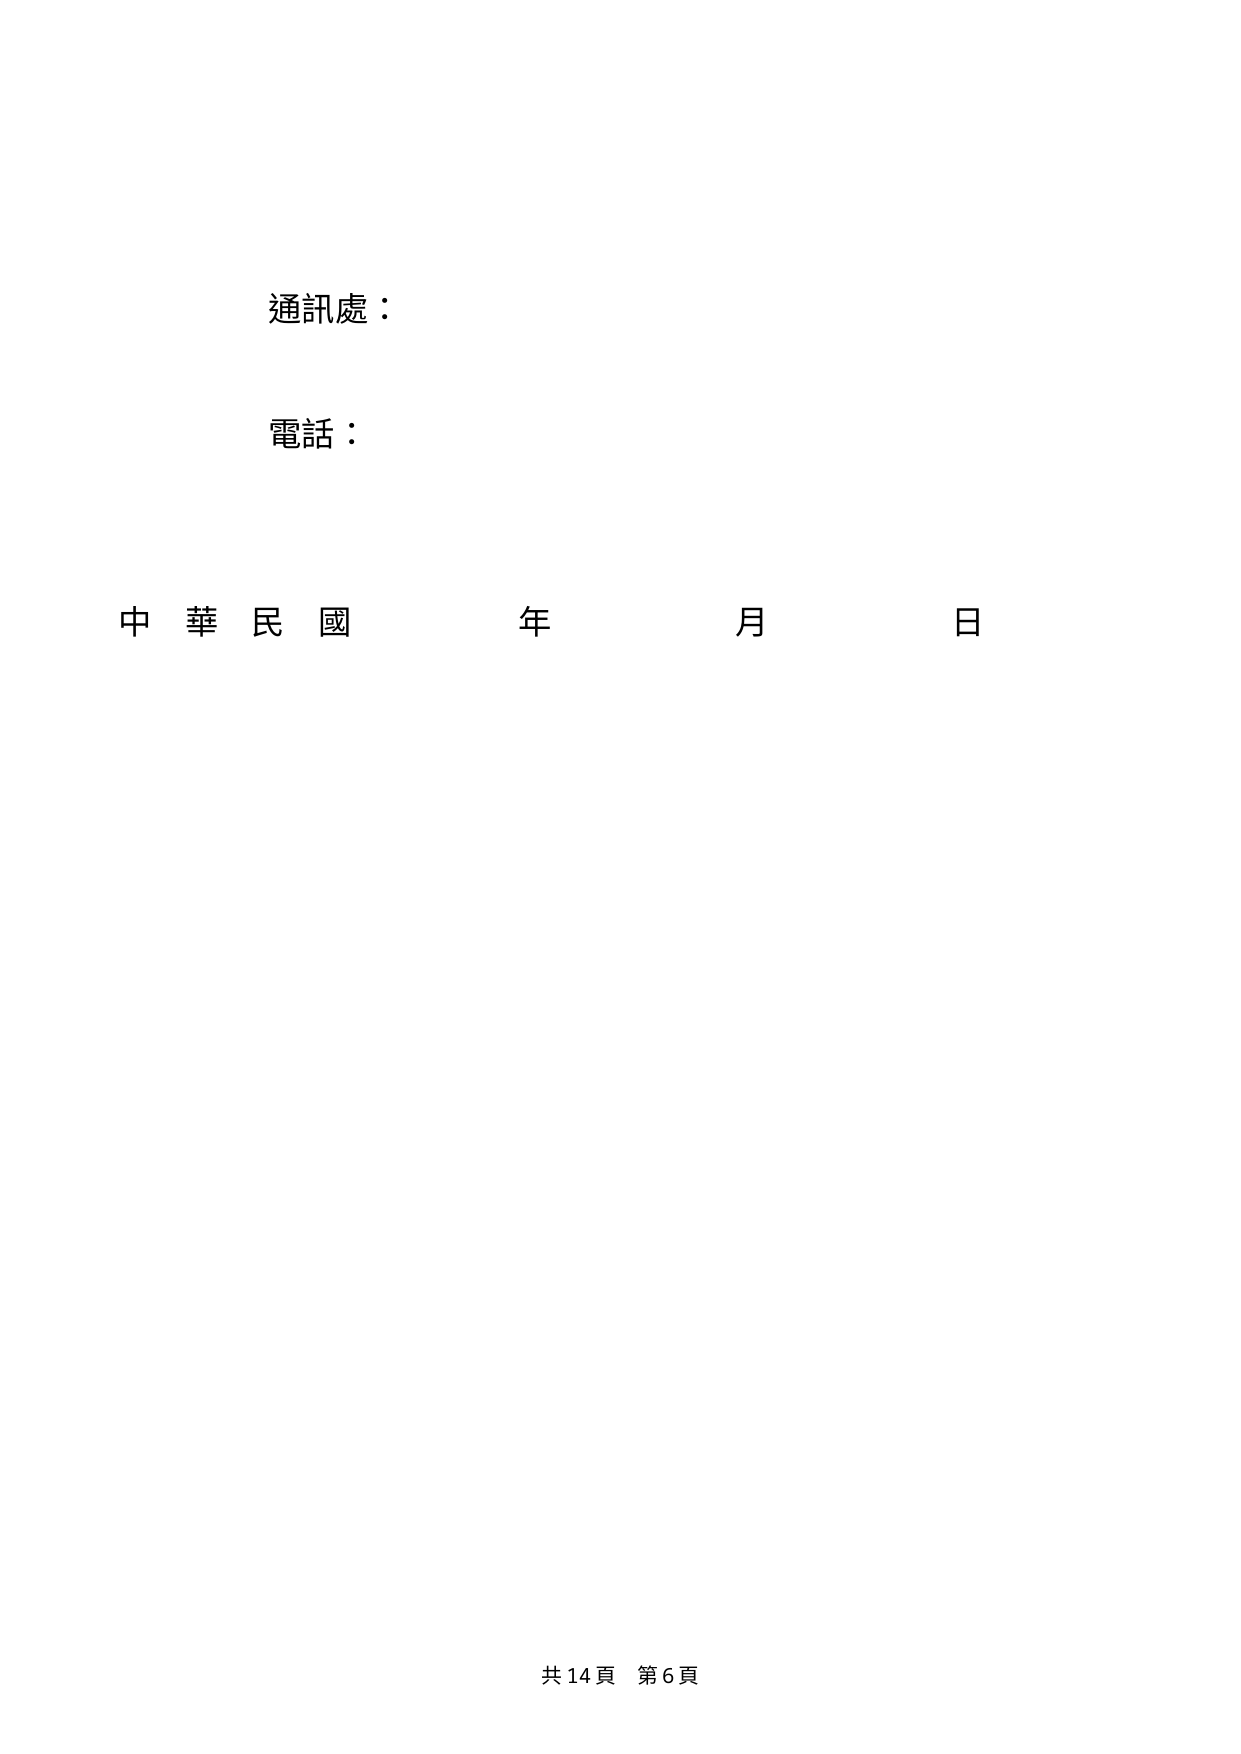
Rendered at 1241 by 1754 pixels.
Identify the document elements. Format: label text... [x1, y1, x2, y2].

text 通訊處： [118, 266, 1122, 328]
text 中 華 民 國 年 月 日 [118, 578, 1122, 641]
text 電話： [118, 391, 1122, 453]
